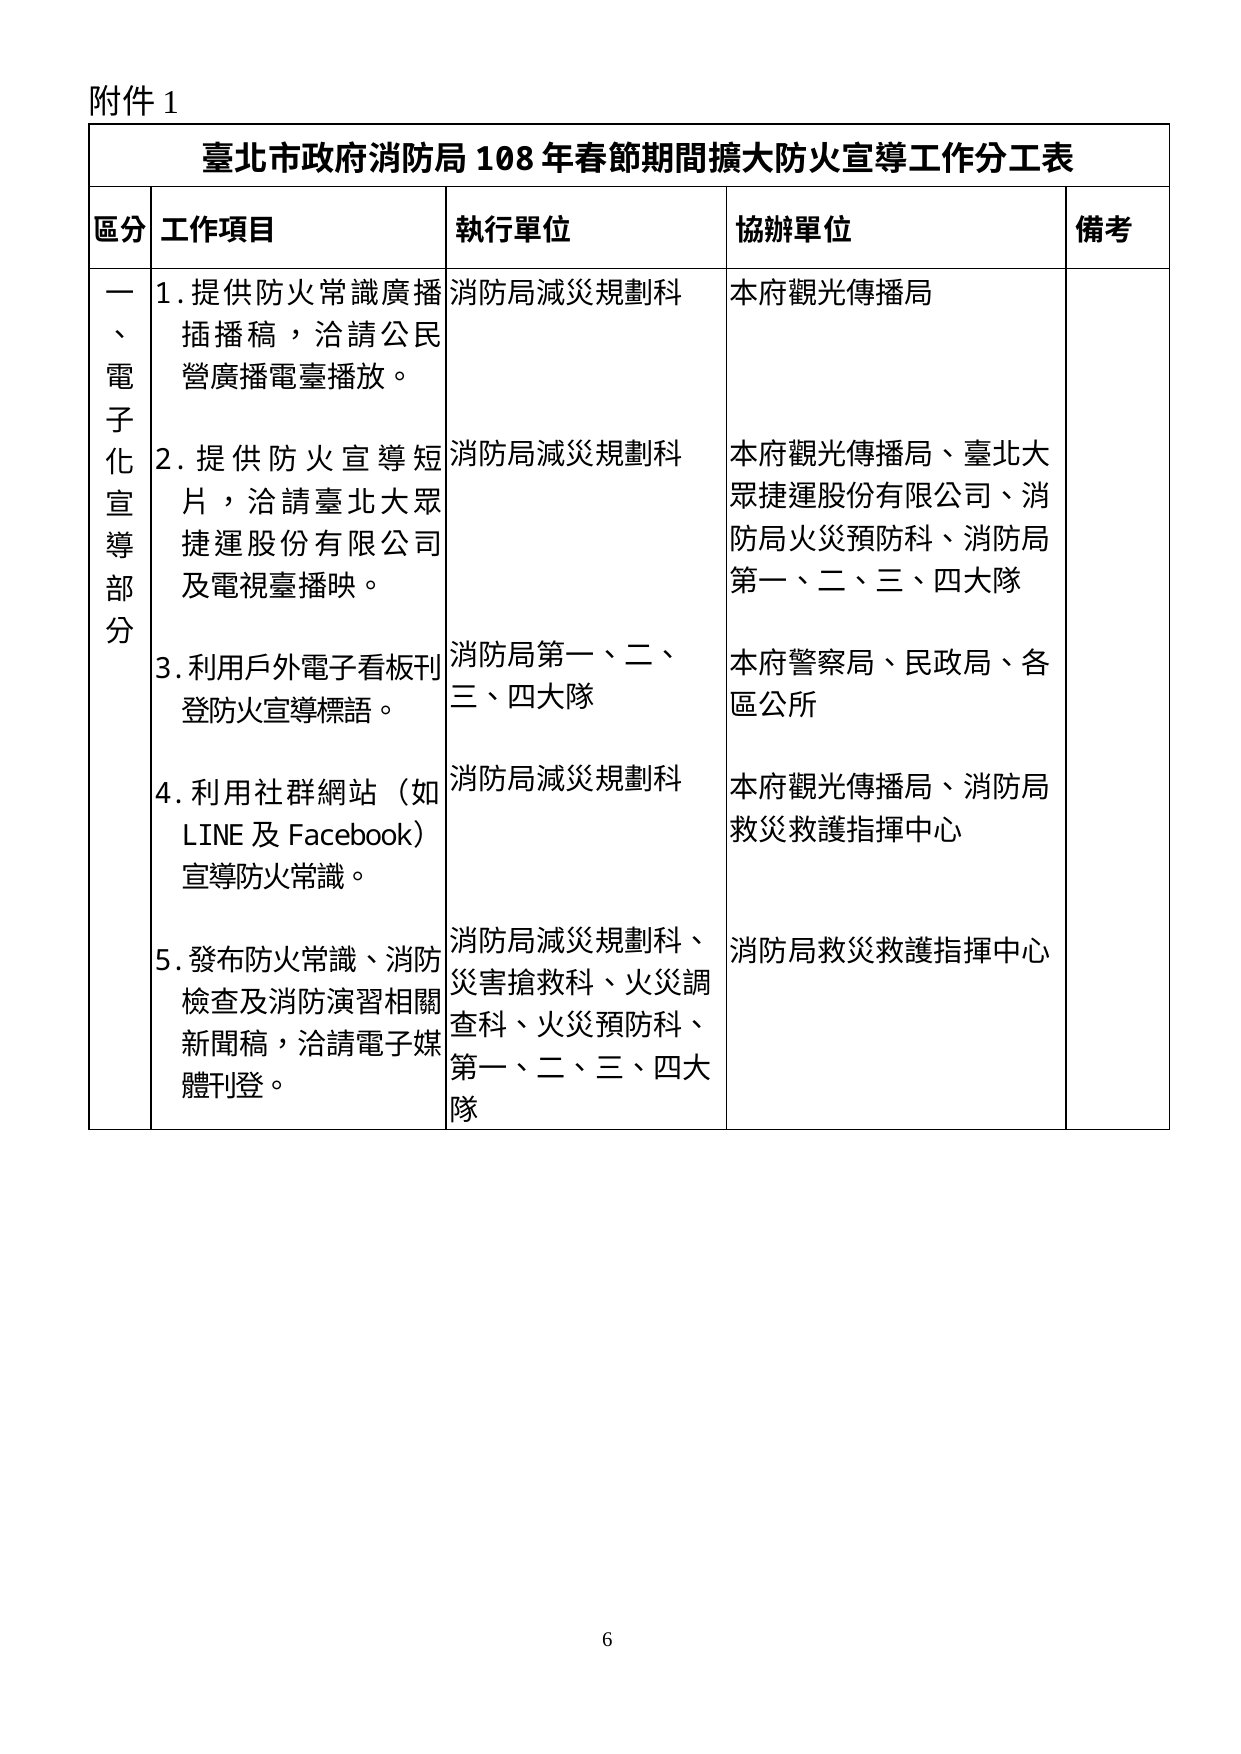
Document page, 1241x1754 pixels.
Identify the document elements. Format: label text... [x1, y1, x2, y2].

table_cell 本府觀光傳播局 本府觀光傳播局、臺北大眾捷運股份有限公司、消防局火災預防科、消防局第一、二、三、四大隊 本府警察局、民政局、各區公所 本府觀光傳播局、消防局救災救護指揮中心 消防局救災救護指揮中心 [727, 269, 1065, 1129]
table_cell 1.提供防火常識廣播插播稿，洽請公民營廣播電臺播放。 2.提供防火宣導短片，洽請臺北大眾捷運股份有限公司及電視臺播映。 3.利用戶外電子看板刊登防火宣導標語。 4.利用社群網站（如LINE及Facebook）宣導防火常識。 5.發布防火常識、消防檢查及消防演習相關新聞稿，洽請電子媒體刊登。 [152, 269, 445, 1129]
table_cell 區分 [90, 187, 150, 268]
table_cell 備考 [1067, 187, 1169, 268]
text 附件1 [89, 75, 1136, 123]
table_cell 工作項目 [152, 187, 445, 268]
table_cell 一、電子化宣導部分 [90, 269, 150, 1129]
table_cell [1067, 269, 1169, 1129]
table_cell 消防局減災規劃科 消防局減災規劃科 消防局第一、二、三、四大隊 消防局減災規劃科 消防局減災規劃科、災害搶救科、火災調查科、火災預防科、第一、二、三、四大隊 [447, 269, 726, 1129]
table_header 臺北市政府消防局108年春節期間擴大防火宣導工作分工表 [90, 125, 1169, 186]
table_cell 協辦單位 [727, 187, 1065, 268]
table_cell 執行單位 [447, 187, 726, 268]
